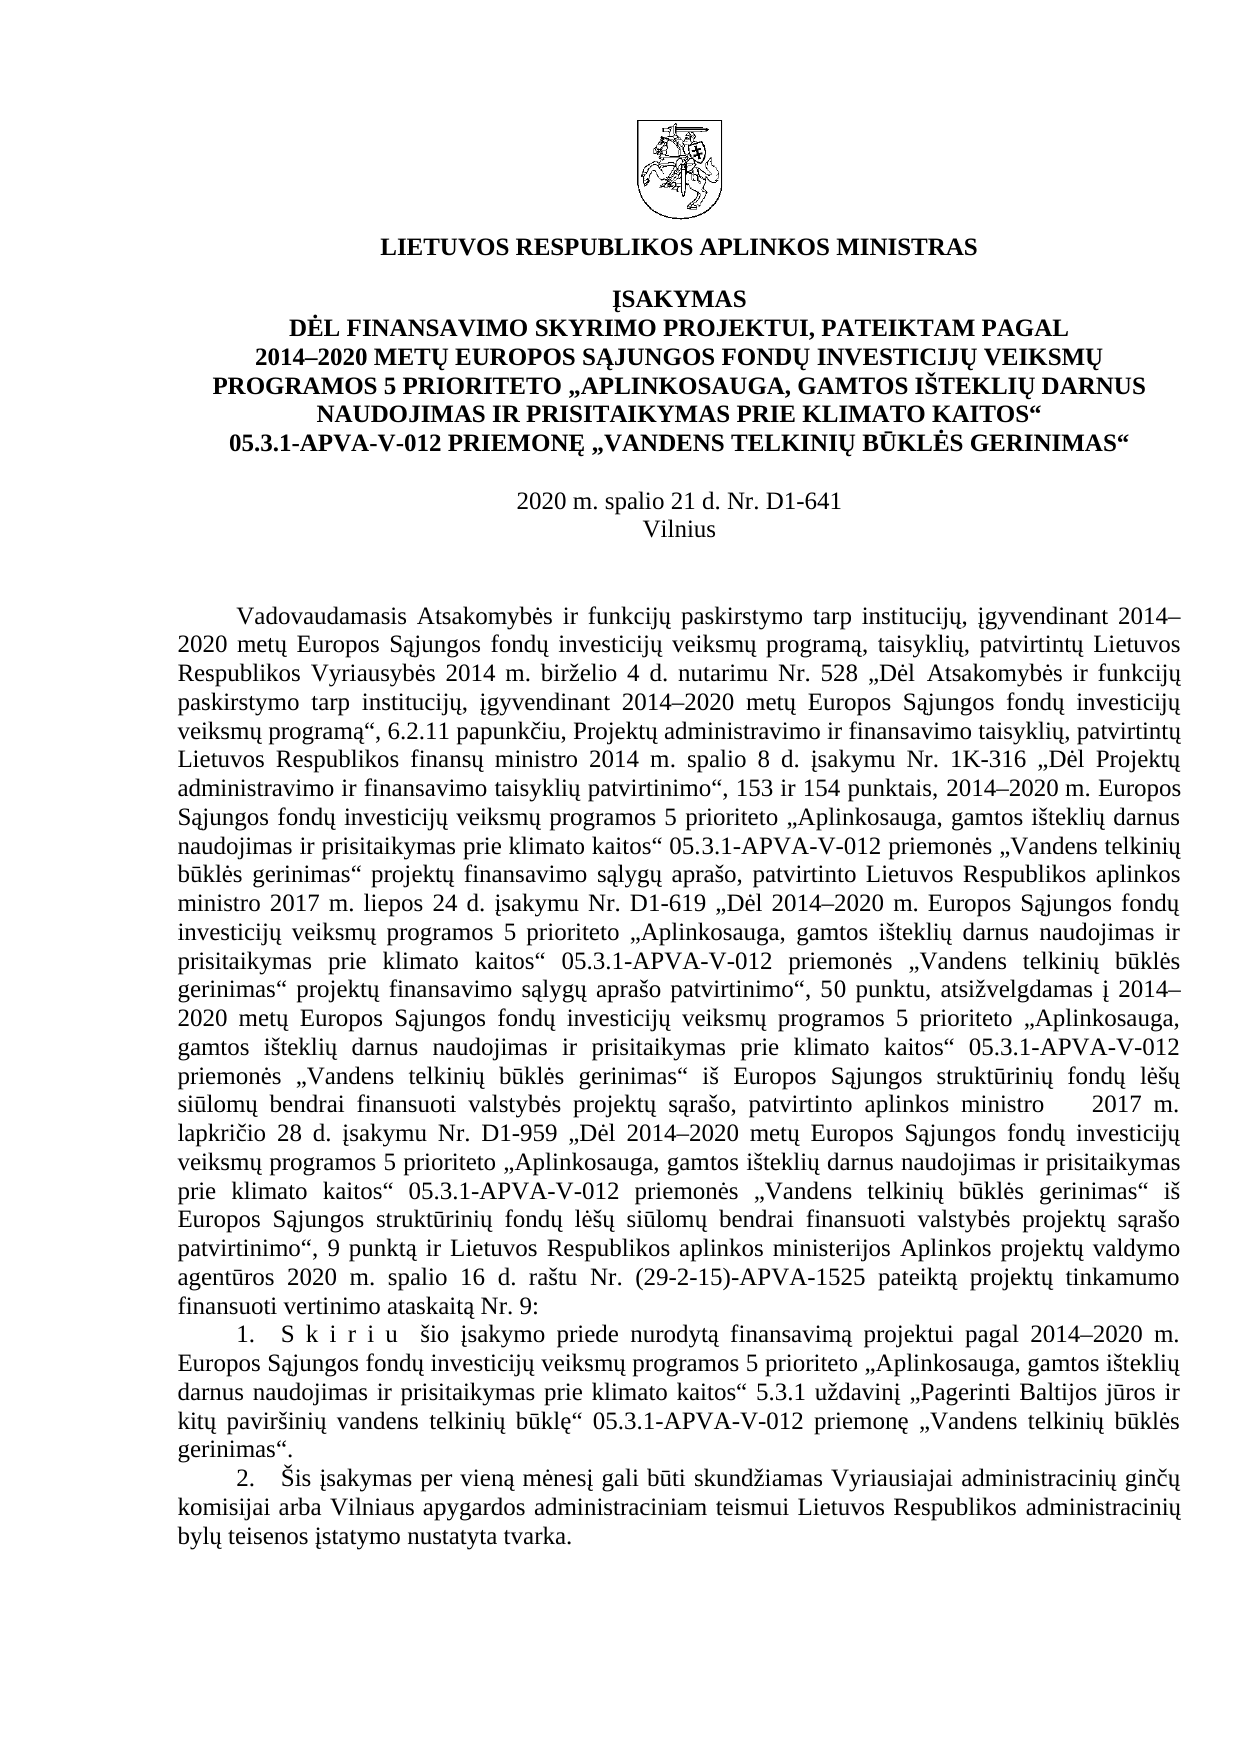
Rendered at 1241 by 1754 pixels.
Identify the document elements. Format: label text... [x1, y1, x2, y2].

text LIETUVOS RESPUBLIKOS APLINKOS MINISTRAS [177, 232, 1181, 260]
text 2014–2020 METŲ EUROPOS SĄJUNGOS FONDŲ INVESTICIJŲ VEIKSMŲ PROGRAMOS 5 PRIORITETO „APLINKOSAUGA, GAMTOS IŠTEKLIŲ DARNUS NAUDOJIMAS IR PRISITAIKYMAS PRIE KLIMATO KAITOS“ [177, 342, 1181, 428]
text Vadovaudamasis Atsakomybės ir funkcijų paskirstymo tarp institucijų, įgyvendinant 2014–2020 metų Europos Sąjungos fondų investicijų veiksmų programą, taisyklių, patvirtintų Lietuvos Respublikos Vyriausybės 2014 m. birželio 4 d. nutarimu Nr. 528 „Dėl Atsakomybės ir funkcijų paskirstymo tarp institucijų, įgyvendinant 2014–2020 metų Europos Sąjungos fondų investicijų veiksmų programą“, 6.2.11 papunkčiu, Projektų administravimo ir finansavimo taisyklių, patvirtintų Lietuvos Respublikos finansų ministro 2014 m. spalio 8 d. įsakymu Nr. 1K-316 „Dėl Projektų administravimo ir finansavimo taisyklių patvirtinimo“, 153 ir 154 punktais, 2014–2020 m. Europos Sąjungos fondų investicijų veiksmų programos 5 prioriteto „Aplinkosauga, gamtos išteklių darnus naudojimas ir prisitaikymas prie klimato kaitos“ 05.3.1-APVA-V-012 priemonės „Vandens telkinių būklės gerinimas“ projektų finansavimo sąlygų aprašo, patvirtinto Lietuvos Respublikos aplinkos ministro 2017 m. liepos 24 d. įsakymu Nr. D1-619 „Dėl 2014–2020 m. Europos Sąjungos fondų investicijų veiksmų programos 5 prioriteto „Aplinkosauga, gamtos išteklių darnus naudojimas ir prisitaikymas prie klimato kaitos“ 05.3.1-APVA-V-012 priemonės „Vandens telkinių būklės gerinimas“ projektų finansavimo sąlygų aprašo patvirtinimo“, 50 punktu, atsižvelgdamas į 2014–2020 metų Europos Sąjungos fondų investicijų veiksmų programos 5 prioriteto „Aplinkosauga, gamtos išteklių darnus naudojimas ir prisitaikymas prie klimato kaitos“ 05.3.1-APVA-V-012 priemonės „Vandens telkinių būklės gerinimas“ iš Europos Sąjungos struktūrinių fondų lėšų siūlomų bendrai finansuoti valstybės projektų sąrašo, patvirtinto aplinkos ministro 2017 m. lapkričio 28 d. įsakymu Nr. D1-959 „Dėl 2014–2020 metų Europos Sąjungos fondų investicijų veiksmų programos 5 prioriteto „Aplinkosauga, gamtos išteklių darnus naudojimas ir prisitaikymas prie klimato kaitos“ 05.3.1-APVA-V-012 priemonės „Vandens telkinių būklės gerinimas“ iš Europos Sąjungos struktūrinių fondų lėšų siūlomų bendrai finansuoti valstybės projektų sąrašo patvirtinimo“, 9 punktą ir Lietuvos Respublikos aplinkos ministerijos Aplinkos projektų valdymo agentūros 2020 m. spalio 16 d. raštu Nr. (29-2-15)-APVA-1525 pateiktą projektų tinkamumo finansuoti vertinimo ataskaitą Nr. 9: [177, 601, 1181, 1319]
text 05.3.1-APVA-V-012 PRIEMONĘ „VANDENS TELKINIŲ BŪKLĖS GERINIMAS“ [177, 428, 1181, 457]
text 2020 m. spalio 21 d. Nr. D1-641 [177, 486, 1181, 514]
text Vilnius [177, 514, 1181, 543]
text 2. Šis įsakymas per vieną mėnesį gali būti skundžiamas Vyriausiajai administracinių ginčų komisijai arba Vilniaus apygardos administraciniam teismui Lietuvos Respublikos administracinių bylų teisenos įstatymo nustatyta tvarka. [177, 1463, 1181, 1549]
text ĮSAKYMAS [177, 284, 1181, 313]
text 1. S k i r i u šio įsakymo priede nurodytą finansavimą projektui pagal 2014–2020 m. Europos Sąjungos fondų investicijų veiksmų programos 5 prioriteto „Aplinkosauga, gamtos išteklių darnus naudojimas ir prisitaikymas prie klimato kaitos“ 5.3.1 uždavinį „Pagerinti Baltijos jūros ir kitų paviršinių vandens telkinių būklę“ 05.3.1-APVA-V-012 priemonę „Vandens telkinių būklės gerinimas“. [177, 1319, 1181, 1463]
text DĖL FINANSAVIMO SKYRIMO PROJEKTUI, PATEIKTAM PAGAL [177, 313, 1181, 342]
